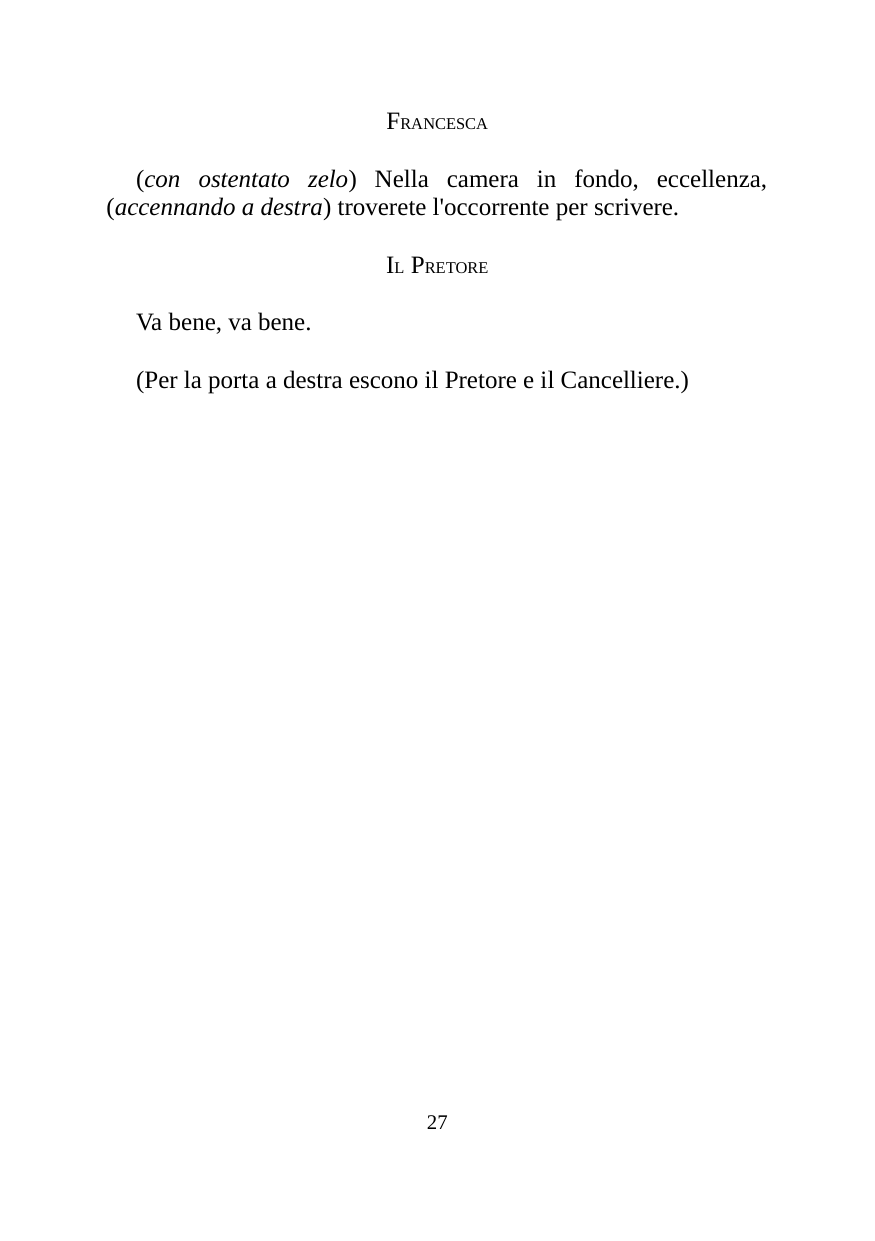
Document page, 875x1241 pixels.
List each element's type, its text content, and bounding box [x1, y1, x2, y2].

text (con ostentato zelo) Nella camera in fondo, eccellenza, (accennando a destra) troverete l'occorrente per scrivere. [106, 164, 768, 221]
text (Per la porta a destra escono il Pretore e il Cancelliere.) [106, 365, 768, 394]
text Francesca [106, 106, 768, 135]
text Il Pretore [106, 250, 768, 279]
text Va bene, va bene. [106, 307, 768, 336]
